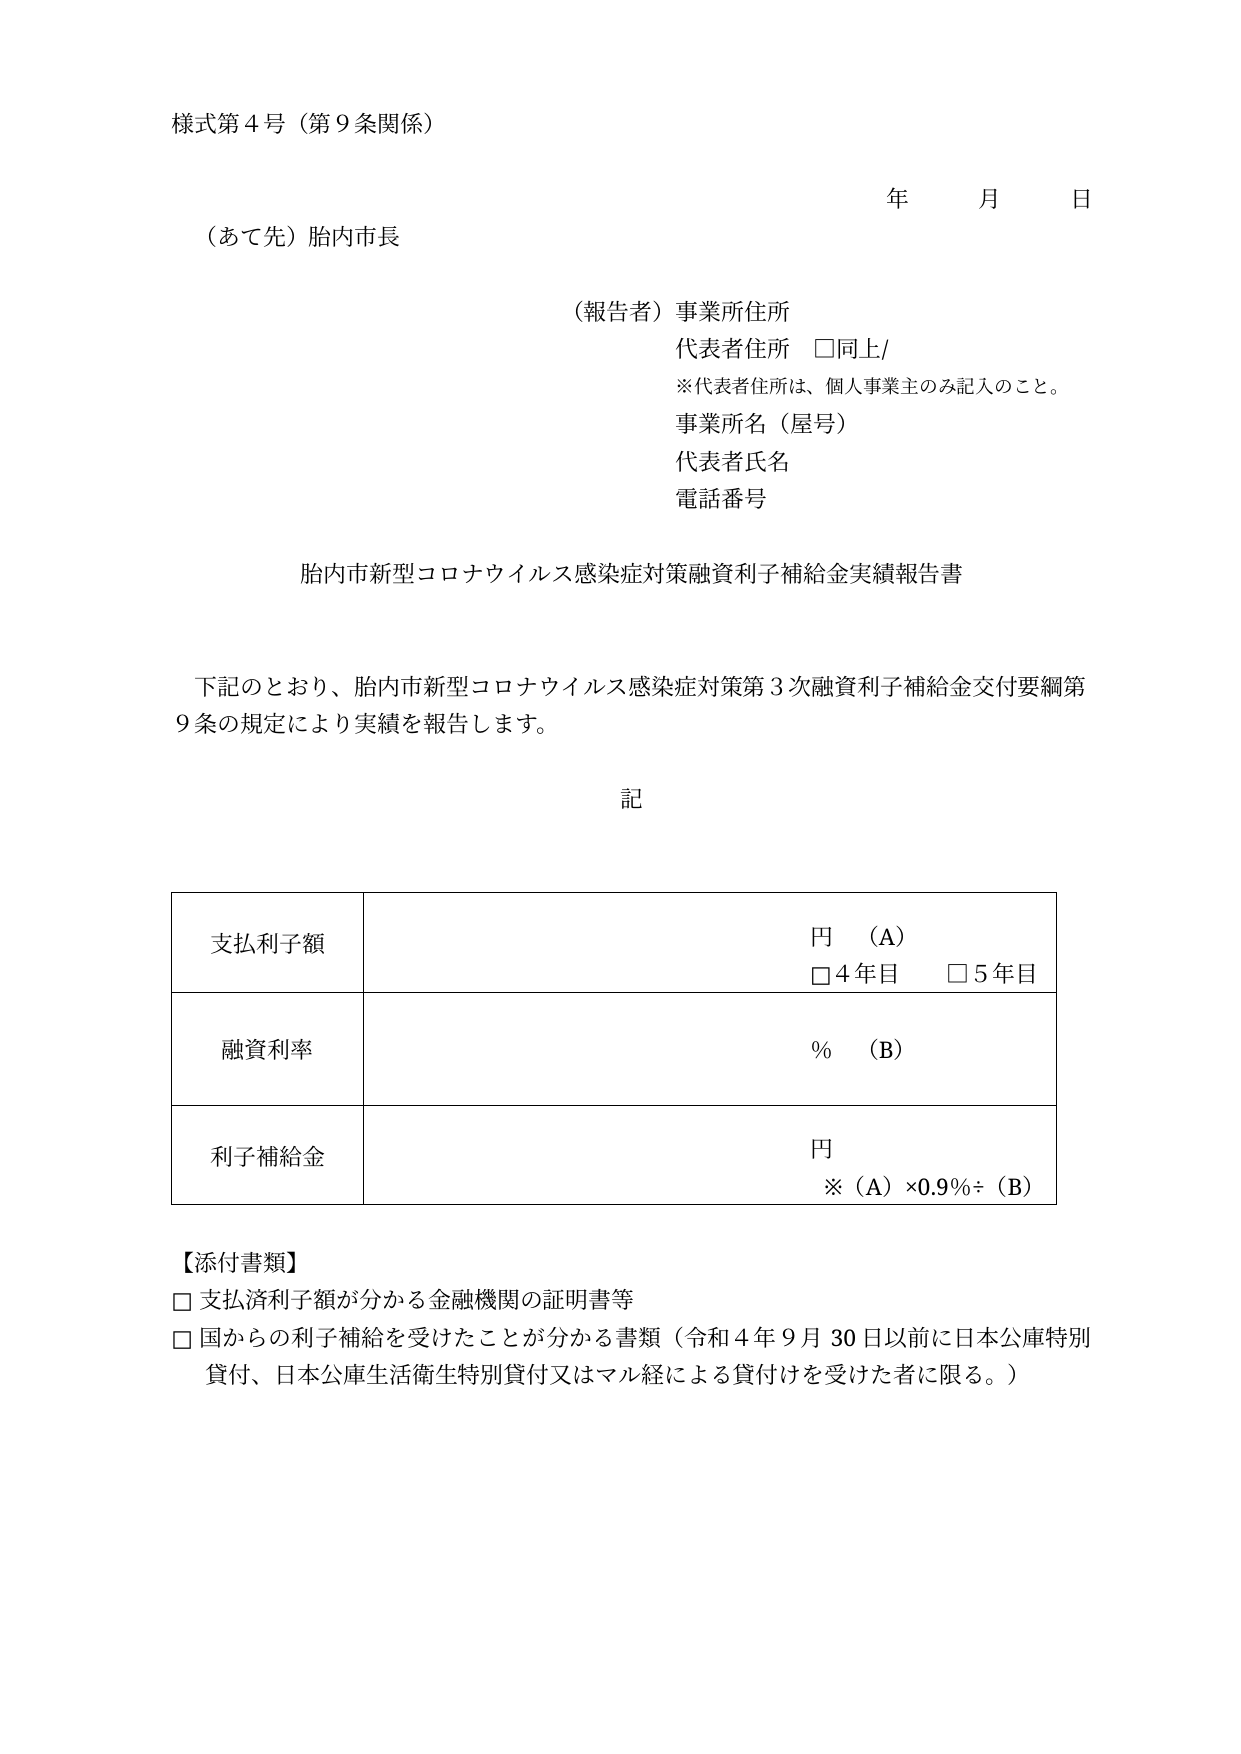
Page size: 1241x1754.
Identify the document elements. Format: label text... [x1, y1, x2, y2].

text 電話番号 [171, 479, 1093, 517]
text （あて先）胎内市長 [171, 217, 1093, 254]
text □ 国からの利子補給を受けたことが分かる書類（令和４年９月30日以前に日本公庫特別貸付、日本公庫生活衛生特別貸付又はマル経による貸付けを受けた者に限る。） [171, 1318, 1093, 1393]
text 代表者氏名 [171, 442, 1093, 479]
text 事業所名（屋号） [171, 404, 1093, 442]
text 代表者住所 □同上/ [171, 329, 1093, 367]
text 下記のとおり、胎内市新型コロナウイルス感染症対策第３次融資利子補給金交付要綱第９条の規定により実績を報告します。 [171, 667, 1093, 742]
text 様式第４号（第９条関係） [171, 104, 1093, 142]
text 【添付書類】 [171, 1243, 1093, 1280]
text （報告者）事業所住所 [171, 292, 1093, 329]
text 年 月 日 [171, 179, 1093, 217]
table_cell ％ （B） [364, 993, 1056, 1105]
text 胎内市新型コロナウイルス感染症対策融資利子補給金実績報告書 [171, 554, 1093, 592]
table_cell 円 ※（A）×0.9％÷（B） [364, 1106, 1056, 1204]
table_cell 融資利率 [172, 993, 363, 1105]
subtitle 記 [171, 779, 1093, 817]
table_header 円 （A） □４年目 □５年目 [364, 893, 1056, 992]
table_cell 利子補給金 [172, 1106, 363, 1204]
table_header 支払利子額 [172, 893, 363, 992]
text ※代表者住所は、個人事業主のみ記入のこと。 [171, 367, 1093, 404]
text □ 支払済利子額が分かる金融機関の証明書等 [171, 1280, 1093, 1318]
